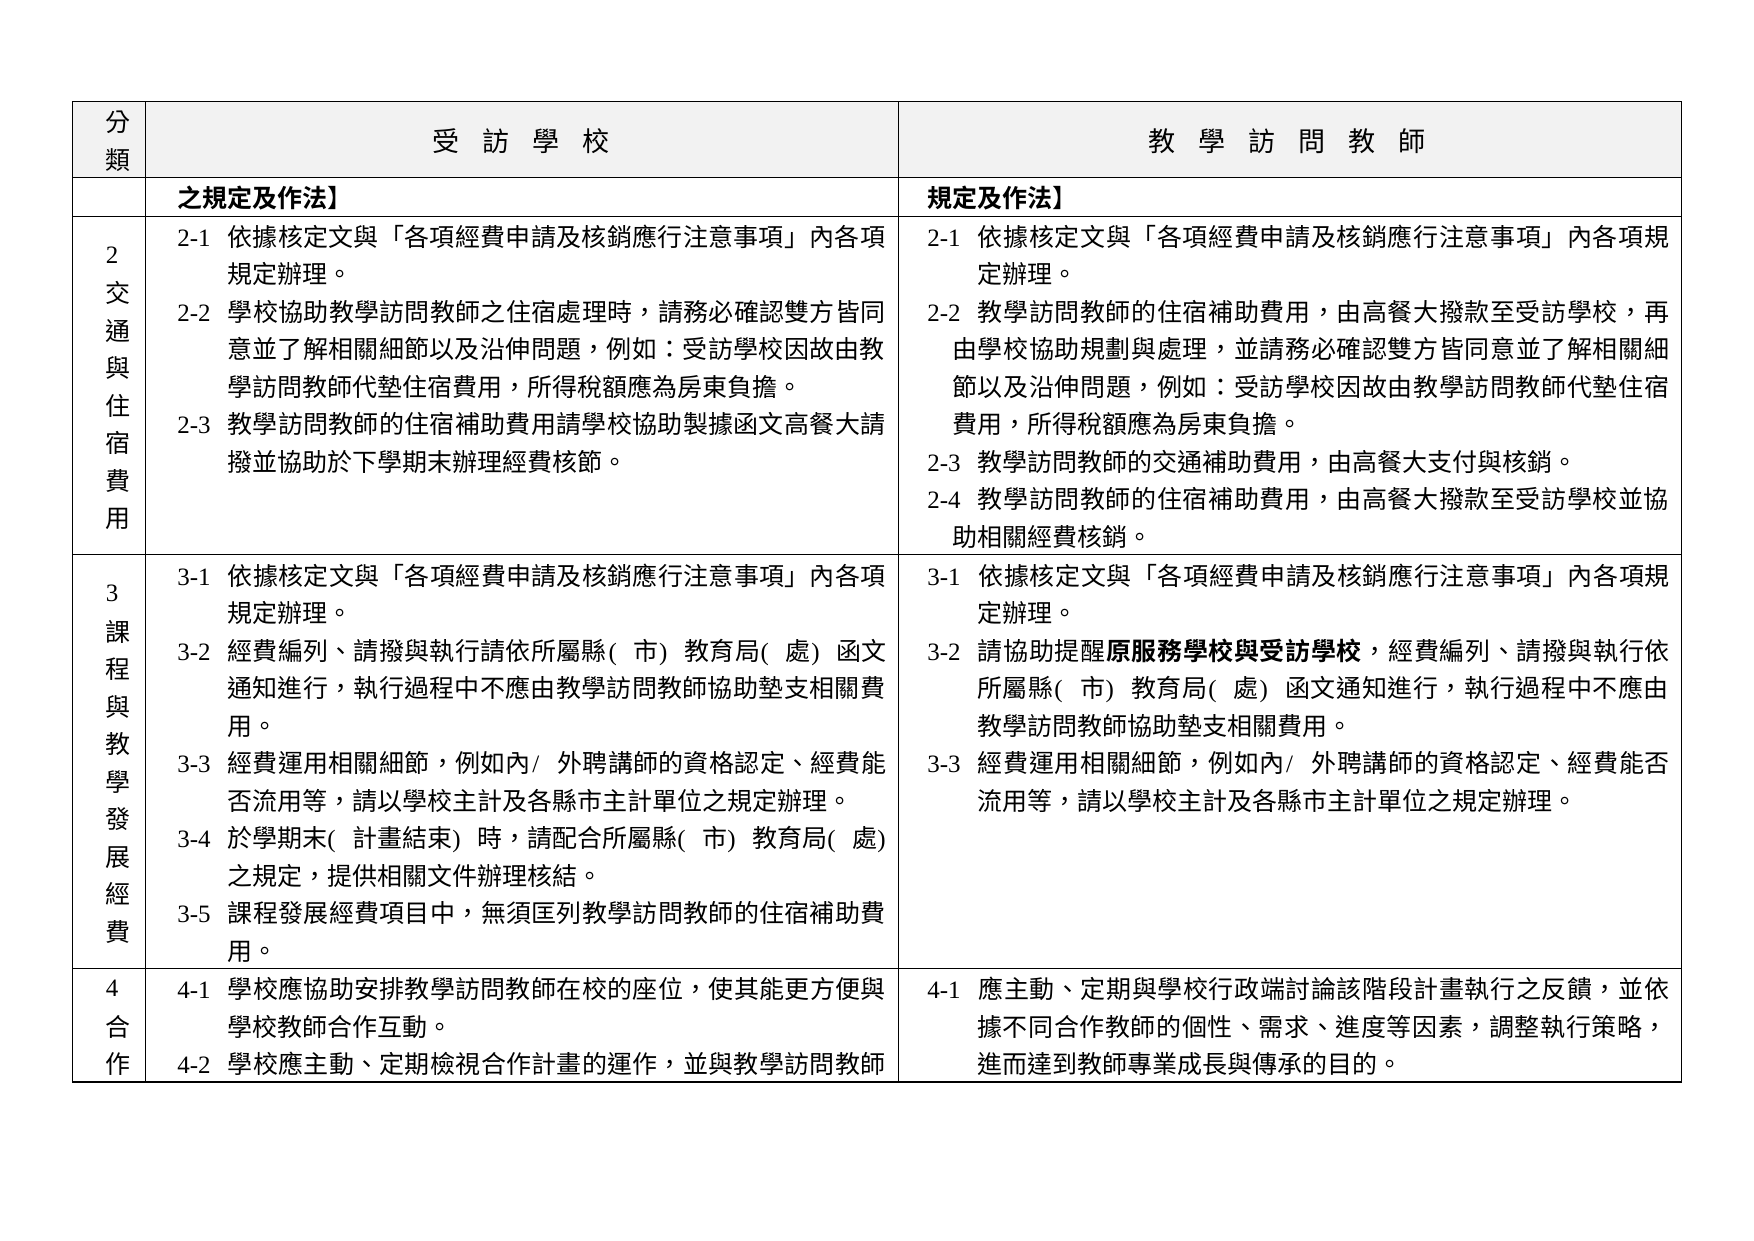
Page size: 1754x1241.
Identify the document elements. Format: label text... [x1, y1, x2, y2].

table_cell 4-1 應主動、定期與學校行政端討論該階段計畫執行之反饋，並依據不同合作教師的個性、需求、進度等因素，調整執行策略，進而達到教師專業成長與傳承的目的。 [899, 969, 1681, 1081]
table_cell 2-1依據核定文與「各項經費申請及核銷應行注意事項」內各項規定辦理。 2-2 學校協助教學訪問教師之住宿處理時，請務必確認雙方皆同意並了解相關細節以及沿伸問題，例如：受訪學校因故由教學訪問教師代墊住宿費用，所得稅額應為房東負擔。 2-3教學訪問教師的住宿補助費用請學校協助製據函文高餐大請撥並協助於下學期末辦理經費核節。 [146, 217, 898, 554]
table_cell 2-1依據核定文與「各項經費申請及核銷應行注意事項」內各項規定辦理。 2-2教學訪問教師的住宿補助費用，由高餐大撥款至受訪學校，再由學校協助規劃與處理，並請務必確認雙方皆同意並了解相關細節以及沿伸問題，例如：受訪學校因故由教學訪問教師代墊住宿費用，所得稅額應為房東負擔。 2-3教學訪問教師的交通補助費用，由高餐大支付與核銷。 2-4教學訪問教師的住宿補助費用，由高餐大撥款至受訪學校並協助相關經費核銷。 [899, 217, 1681, 554]
table_cell 3-1 依據核定文與「各項經費申請及核銷應行注意事項」內各項規定辦理。 3-2經費編列、請撥與執行請依所屬縣(市)教育局(處)函文通知進行，執行過程中不應由教學訪問教師協助墊支相關費用。 3-3經費運用相關細節，例如內/外聘講師的資格認定、經費能否流用等，請以學校主計及各縣市主計單位之規定辦理。 3-4於學期末(計畫結束)時，請配合所屬縣(市)教育局(處)之規定，提供相關文件辦理核結。 3-5 課程發展經費項目中，無須匡列教學訪問教師的住宿補助費用。 [146, 555, 898, 968]
table_cell [73, 178, 145, 216]
table_cell 4-1 學校應協助安排教學訪問教師在校的座位，使其能更方便與學校教師合作互動。 4-2 學校應主動、定期檢視合作計畫的運作，並與教學訪問教師 [146, 969, 898, 1081]
table_cell 4 合 作 [73, 969, 145, 1081]
table_cell 3 課程與 教學發展經費 [73, 555, 145, 968]
table_cell 規定及作法】 [899, 178, 1681, 216]
table_cell 3-1 依據核定文與「各項經費申請及核銷應行注意事項」內各項規定辦理。 3-2請協助提醒原服務學校與受訪學校，經費編列、請撥與執行依所屬縣(市)教育局(處)函文通知進行，執行過程中不應由教學訪問教師協助墊支相關費用。 3-3經費運用相關細節，例如內/外聘講師的資格認定、經費能否流用等，請以學校主計及各縣市主計單位之規定辦理。 [899, 555, 1681, 968]
table_cell 2 交通與 住宿費用 [73, 217, 145, 554]
table_header 受訪學校 [146, 102, 898, 177]
table_header 分類 [73, 102, 145, 177]
table_cell 之規定及作法】 [146, 178, 898, 216]
table_header 教學訪問教師 [899, 102, 1681, 177]
